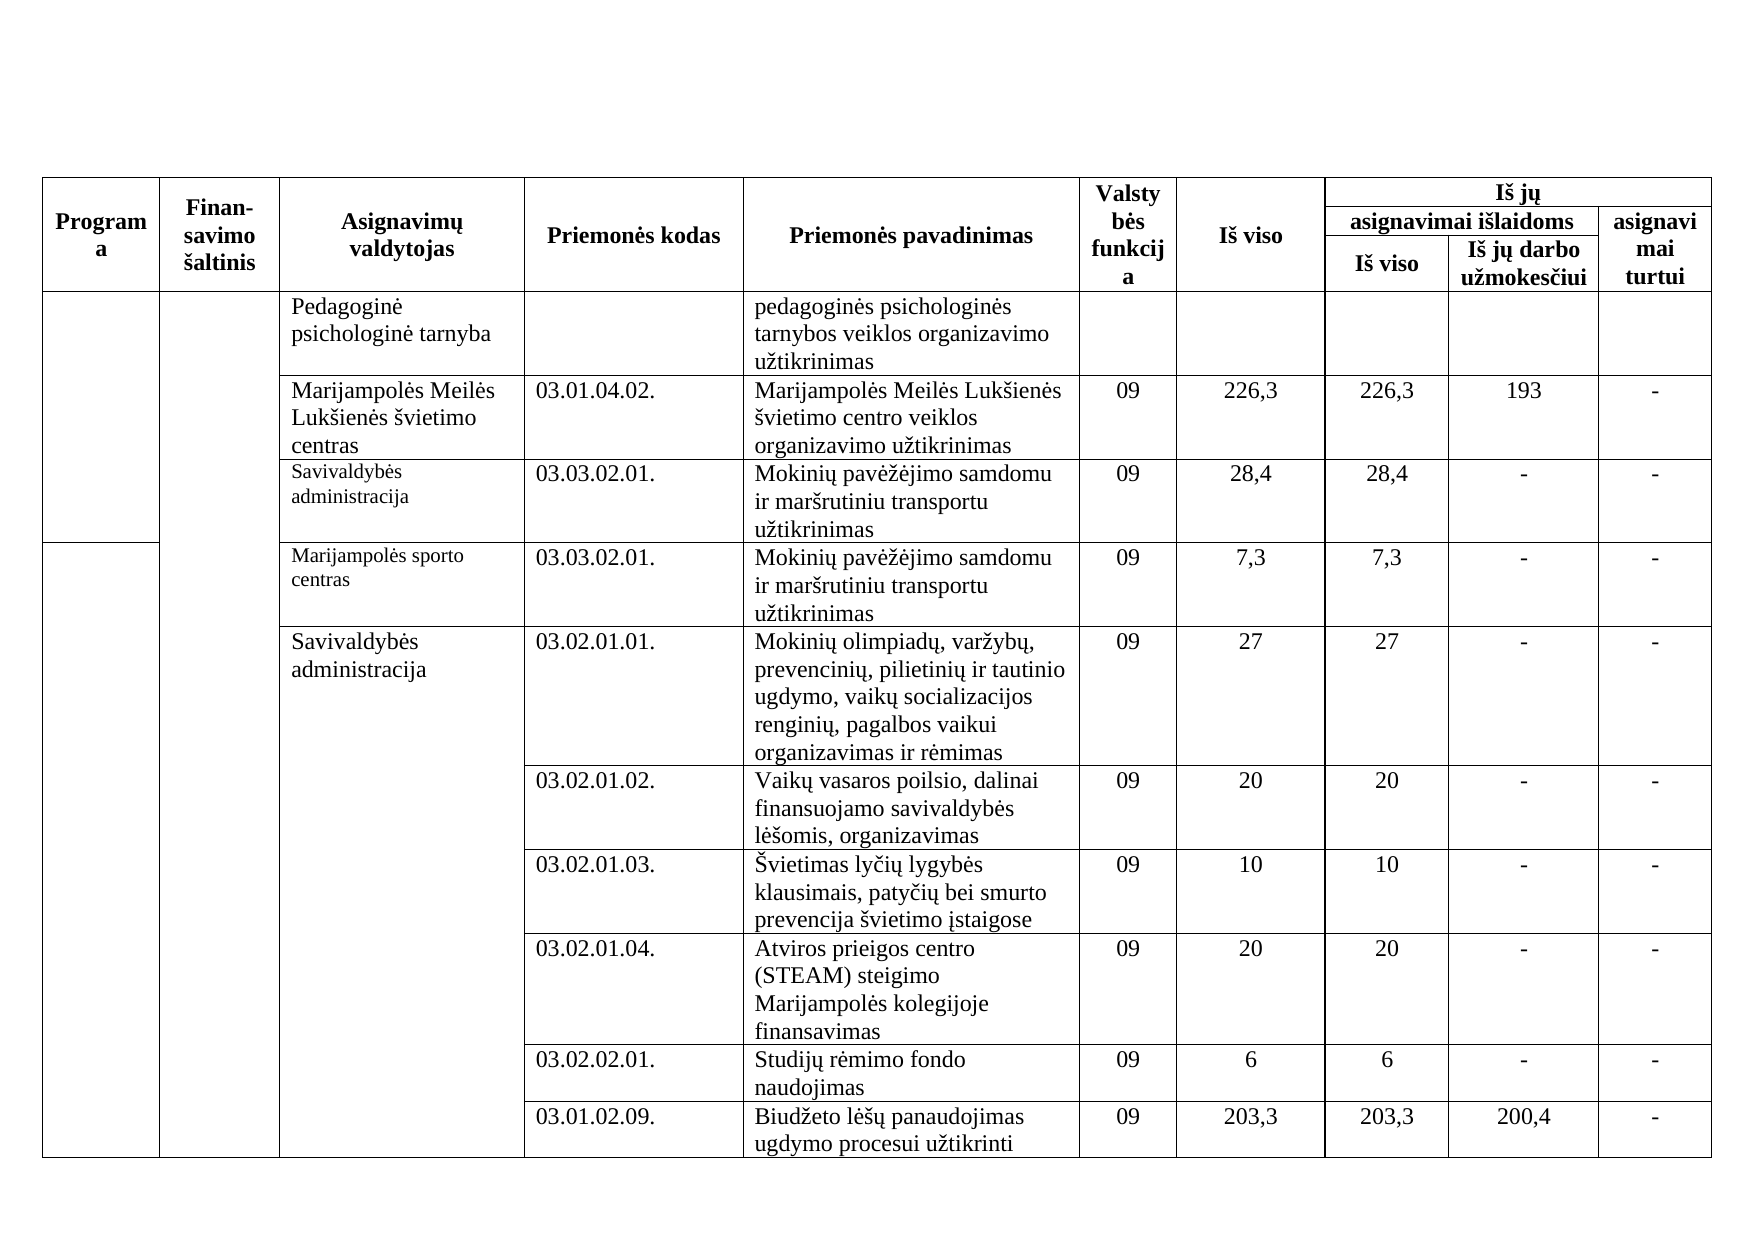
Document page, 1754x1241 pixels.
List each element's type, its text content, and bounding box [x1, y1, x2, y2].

table_cell 6 [1326, 1045, 1448, 1101]
table_cell Marijampolės Meilės Lukšienės švietimo centro veiklos organizavimo užtikrinimas [744, 376, 1079, 458]
table_cell 03.02.01.02. [525, 766, 743, 849]
table_cell 6 [1177, 1045, 1324, 1101]
table_cell Pedagoginė psichologinė tarnyba [280, 292, 524, 374]
table_cell 203,3 [1177, 1102, 1324, 1157]
table_header Iš jų [1326, 178, 1711, 206]
table_cell Atviros prieigos centro (STEAM) steigimo Marijampolės kolegijoje finansavimas [744, 934, 1079, 1044]
table_cell 20 [1326, 934, 1448, 1044]
table_cell Iš viso [1326, 236, 1448, 291]
table_cell Iš jų darbo užmokesčiui [1449, 236, 1598, 291]
table_cell Mokinių pavėžėjimo samdomu ir maršrutiniu transportu užtikrinimas [744, 543, 1079, 626]
table_cell Studijų rėmimo fondo naudojimas [744, 1045, 1079, 1101]
table_cell 09 [1080, 766, 1176, 849]
table_cell - [1449, 766, 1598, 849]
table_cell 7,3 [1326, 543, 1448, 626]
table_cell 09 [1080, 460, 1176, 542]
table_cell Savivaldybės administracija [280, 627, 524, 1157]
table_cell - [1599, 850, 1711, 933]
table_cell 7,3 [1177, 543, 1324, 626]
table_cell 09 [1080, 934, 1176, 1044]
table_header Programa [43, 178, 159, 291]
table_cell 226,3 [1177, 376, 1324, 458]
table_cell - [1599, 292, 1711, 374]
table_cell - [1599, 766, 1711, 849]
table_cell asignavimai turtui įsigyti [1599, 207, 1711, 291]
table_cell - [1599, 460, 1711, 542]
table_cell [43, 543, 159, 1157]
table_header Priemonės kodas [525, 178, 743, 291]
table_header Iš viso [1177, 178, 1324, 291]
table_cell 03.02.01.01. [525, 627, 743, 765]
table_cell 03.02.02.01. [525, 1045, 743, 1101]
table_cell 27 [1326, 627, 1448, 765]
table_cell Mokinių pavėžėjimo samdomu ir maršrutiniu transportu užtikrinimas [744, 460, 1079, 542]
table_cell 03.02.01.04. [525, 934, 743, 1044]
table_cell [1449, 292, 1598, 374]
table_cell - [1449, 627, 1598, 765]
table_cell - [1599, 376, 1711, 458]
table_cell 03.03.02.01. [525, 543, 743, 626]
table_cell 28,4 [1177, 460, 1324, 542]
table_cell - [1599, 934, 1711, 1044]
table_cell 27 [1177, 627, 1324, 765]
table_cell 03.01.04.02. [525, 376, 743, 458]
table_header Priemonės pavadinimas [744, 178, 1079, 291]
table_header Valstybės funkcija [1080, 178, 1176, 291]
table_cell 09 [1080, 543, 1176, 626]
table_cell [1326, 292, 1448, 374]
table_cell - [1599, 1045, 1711, 1101]
table_cell Marijampolės Meilės Lukšienės švietimo centras [280, 376, 524, 458]
table_cell 28,4 [1326, 460, 1448, 542]
table_cell 09 [1080, 1045, 1176, 1101]
table_cell Biudžeto lėšų panaudojimas ugdymo procesui užtikrinti [744, 1102, 1079, 1157]
table_cell Vaikų vasaros poilsio, dalinai finansuojamo savivaldybės lėšomis, organizavimas [744, 766, 1079, 849]
table_header Asignavimų valdytojas [280, 178, 524, 291]
table_header Finan-savimo šaltinis [160, 178, 279, 291]
table_cell [43, 292, 159, 542]
table_cell 20 [1326, 766, 1448, 849]
table_cell 10 [1177, 850, 1324, 933]
table_cell - [1449, 460, 1598, 542]
table_cell 10 [1326, 850, 1448, 933]
table_cell - [1449, 850, 1598, 933]
table_cell [1080, 292, 1176, 374]
table_cell - [1599, 543, 1711, 626]
table_cell [1177, 292, 1324, 374]
table_cell asignavimai išlaidoms [1326, 207, 1598, 234]
table_cell 03.03.02.01. [525, 460, 743, 542]
table_cell - [1449, 1045, 1598, 1101]
table_cell 09 [1080, 376, 1176, 458]
table_cell 193 [1449, 376, 1598, 458]
table_cell 09 [1080, 850, 1176, 933]
table_cell [160, 292, 279, 374]
table_cell [160, 375, 279, 1157]
table_cell - [1449, 543, 1598, 626]
table_cell 09 [1080, 627, 1176, 765]
table_cell Mokinių olimpiadų, varžybų, prevencinių, pilietinių ir tautinio ugdymo, vaikų socializacijos renginių, pagalbos vaikui organizavimas ir rėmimas [744, 627, 1079, 765]
table_cell 20 [1177, 934, 1324, 1044]
table_cell 03.01.02.09. [525, 1102, 743, 1157]
table_cell 203,3 [1326, 1102, 1448, 1157]
table_cell 20 [1177, 766, 1324, 849]
table_cell - [1599, 627, 1711, 765]
table_cell 200,4 [1449, 1102, 1598, 1157]
table_cell 09 [1080, 1102, 1176, 1157]
table_cell pedagoginės psichologinės tarnybos veiklos organizavimo užtikrinimas [744, 292, 1079, 374]
table_cell [525, 292, 743, 374]
table_cell Savivaldybės administracija [280, 460, 524, 542]
table_cell 03.02.01.03. [525, 850, 743, 933]
table_cell Marijampolės sporto centras [280, 543, 524, 626]
table_cell - [1449, 934, 1598, 1044]
table_cell 226,3 [1326, 376, 1448, 458]
table_cell - [1599, 1102, 1711, 1157]
table_cell Švietimas lyčių lygybės klausimais, patyčių bei smurto prevencija švietimo įstaigose [744, 850, 1079, 933]
